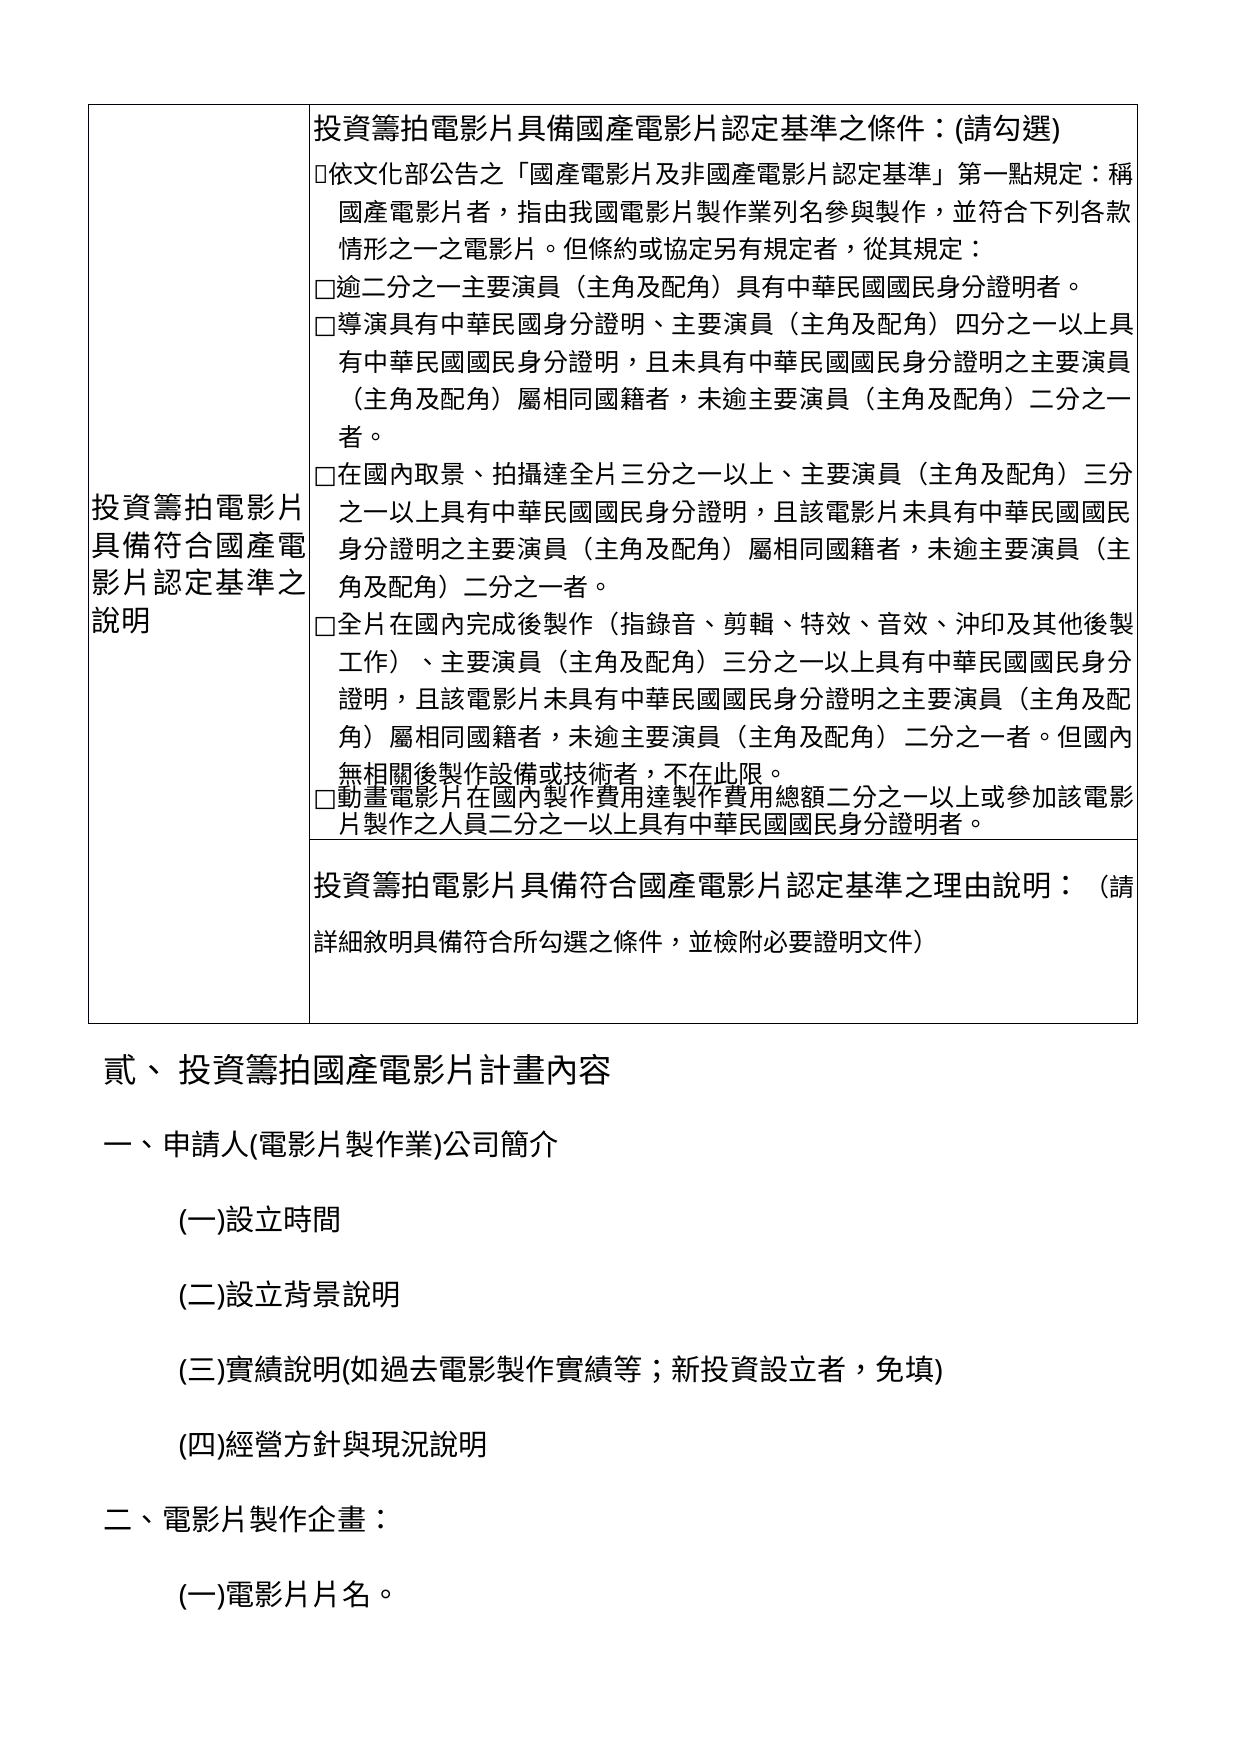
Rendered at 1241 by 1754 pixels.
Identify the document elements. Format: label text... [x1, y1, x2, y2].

text 一、申請人(電影片製作業)公司簡介 [103, 1099, 1122, 1174]
table_cell 投資籌拍電影片具備符合國產電影片認定基準之理由說明：（請詳細敘明具備符合所勾選之條件，並檢附必要證明文件） [310, 840, 1137, 1023]
text 二、電影片製作企畫： [103, 1474, 1122, 1549]
text (四)經營方針與現況說明 [178, 1399, 1122, 1474]
text (二)設立背景說明 [178, 1249, 1122, 1324]
table_cell 投資籌拍電影片具備符合國產電影片認定基準之說明 [89, 105, 309, 1023]
text (一)電影片片名。 [178, 1549, 1122, 1624]
text (三)實績說明(如過去電影製作實績等；新投資設立者，免填) [178, 1324, 1122, 1399]
table_cell 投資籌拍電影片具備國產電影片認定基準之條件：(請勾選) 依文化部公告之「國產電影片及非國產電影片認定基準」第一點規定：稱國產電影片者，指由我國電影片製作業列名參與製作，並符合下列各款情形之一之電影片。但條約或協定另有規定者，從其規定： □逾二分之一主要演員（主角及配角）具有中華民國國民身分證明者。 □導演具有中華民國身分證明、主要演員（主角及配角）四分之一以上具有中華民國國民身分證明，且未具有中華民國國民身分證明之主要演員（主角及配角）屬相同國籍者，未逾主要演員（主角及配角）二分之一者。 □在國內取景、拍攝達全片三分之一以上、主要演員（主角及配角）三分之一以上具有中華民國國民身分證明，且該電影片未具有中華民國國民身分證明之主要演員（主角及配角）屬相同國籍者，未逾主要演員（主角及配角）二分之一者。 □全片在國內完成後製作（指錄音、剪輯、特效、音效、沖印及其他後製工作）、主要演員（主角及配角）三分之一以上具有中華民國國民身分證明，且該電影片未具有中華民國國民身分證明之主要演員（主角及配角）屬相同國籍者，未逾主要演員（主角及配角）二分之一者。但國內無相關後製作設備或技術者，不在此限。 □動畫電影片在國內製作費用達製作費用總額二分之一以上或參加該電影片製作之人員二分之一以上具有中華民國國民身分證明者。 [310, 105, 1137, 839]
text (一)設立時間 [178, 1174, 1122, 1249]
list 投資籌拍國產電影片計畫內容 [103, 1024, 1122, 1099]
